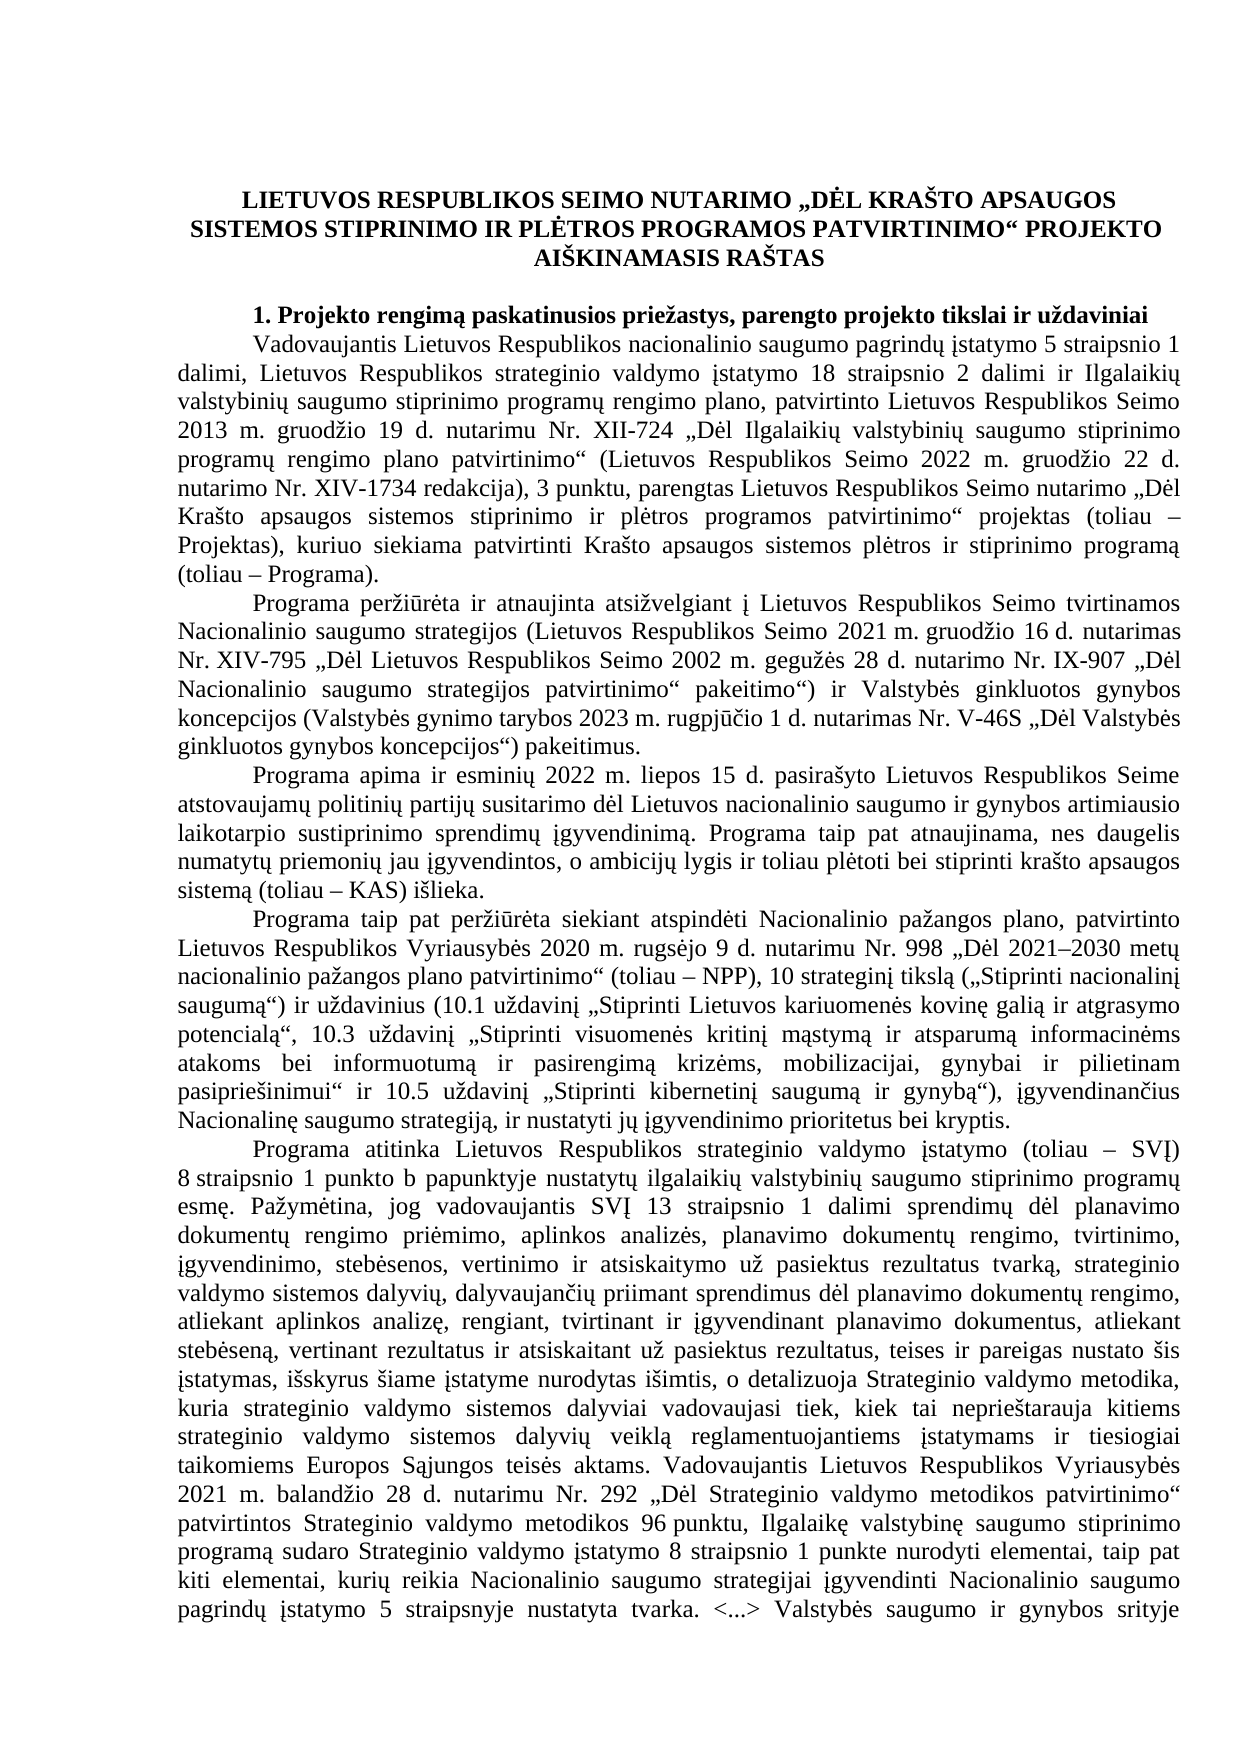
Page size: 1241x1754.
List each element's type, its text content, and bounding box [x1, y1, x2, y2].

text AIŠKINAMASIS RAŠTAS [177, 243, 1181, 271]
text Programa taip pat peržiūrėta siekiant atspindėti Nacionalinio pažangos plano, patvirtinto Lietuvos Respublikos Vyriausybės 2020 m. rugsėjo 9 d. nutarimu Nr. 998 „Dėl 2021–2030 metų nacionalinio pažangos plano patvirtinimo“ (toliau – NPP), 10 strateginį tikslą („Stiprinti nacionalinį saugumą“) ir uždavinius (10.1 uždavinį „Stiprinti Lietuvos kariuomenės kovinę galią ir atgrasymo potencialą“, 10.3 uždavinį „Stiprinti visuomenės kritinį mąstymą ir atsparumą informacinėms atakoms bei informuotumą ir pasirengimą krizėms, mobilizacijai, gynybai ir pilietinam pasipriešinimui“ ir 10.5 uždavinį „Stiprinti kibernetinį saugumą ir gynybą“), įgyvendinančius Nacionalinę saugumo strategiją, ir nustatyti jų įgyvendinimo prioritetus bei kryptis. [177, 904, 1181, 1134]
text Programa apima ir esminių 2022 m. liepos 15 d. pasirašyto Lietuvos Respublikos Seime atstovaujamų politinių partijų susitarimo dėl Lietuvos nacionalinio saugumo ir gynybos artimiausio laikotarpio sustiprinimo sprendimų įgyvendinimą. Programa taip pat atnaujinama, nes daugelis numatytų priemonių jau įgyvendintos, o ambicijų lygis ir toliau plėtoti bei stiprinti krašto apsaugos sistemą (toliau – KAS) išlieka. [177, 760, 1181, 904]
text Programa peržiūrėta ir atnaujinta atsižvelgiant į Lietuvos Respublikos Seimo tvirtinamos Nacionalinio saugumo strategijos (Lietuvos Respublikos Seimo 2021 m. gruodžio 16 d. nutarimas Nr. XIV-795 „Dėl Lietuvos Respublikos Seimo 2002 m. gegužės 28 d. nutarimo Nr. IX-907 „Dėl Nacionalinio saugumo strategijos patvirtinimo“ pakeitimo“) ir Valstybės ginkluotos gynybos koncepcijos (Valstybės gynimo tarybos 2023 m. rugpjūčio 1 d. nutarimas Nr. V-46S „Dėl Valstybės ginkluotos gynybos koncepcijos“) pakeitimus. [177, 588, 1181, 760]
text Vadovaujantis Lietuvos Respublikos nacionalinio saugumo pagrindų įstatymo 5 straipsnio 1 dalimi, Lietuvos Respublikos strateginio valdymo įstatymo 18 straipsnio 2 dalimi ir Ilgalaikių valstybinių saugumo stiprinimo programų rengimo plano, patvirtinto Lietuvos Respublikos Seimo 2013 m. gruodžio 19 d. nutarimu Nr. XII-724 „Dėl Ilgalaikių valstybinių saugumo stiprinimo programų rengimo plano patvirtinimo“ (Lietuvos Respublikos Seimo 2022 m. gruodžio 22 d. nutarimo Nr. XIV-1734 redakcija), 3 punktu, parengtas Lietuvos Respublikos Seimo nutarimo „Dėl Krašto apsaugos sistemos stiprinimo ir plėtros programos patvirtinimo“ projektas (toliau – Projektas), kuriuo siekiama patvirtinti Krašto apsaugos sistemos plėtros ir stiprinimo programą (toliau – Programa). [177, 329, 1181, 588]
text LIETUVOS RESPUBLIKOS SEIMO NUTARIMO „DĖL KRAŠTO APSAUGOS SISTEMOS STIPRINIMO IR PLĖTROS PROGRAMOS PATVIRTINIMO“ PROJEKTO [177, 185, 1181, 243]
text Programa atitinka Lietuvos Respublikos strateginio valdymo įstatymo (toliau – SVĮ) 8 straipsnio 1 punkto b papunktyje nustatytų ilgalaikių valstybinių saugumo stiprinimo programų esmę. Pažymėtina, jog vadovaujantis SVĮ 13 straipsnio 1 dalimi sprendimų dėl planavimo dokumentų rengimo priėmimo, aplinkos analizės, planavimo dokumentų rengimo, tvirtinimo, įgyvendinimo, stebėsenos, vertinimo ir atsiskaitymo už pasiektus rezultatus tvarką, strateginio valdymo sistemos dalyvių, dalyvaujančių priimant sprendimus dėl planavimo dokumentų rengimo, atliekant aplinkos analizę, rengiant, tvirtinant ir įgyvendinant planavimo dokumentus, atliekant stebėseną, vertinant rezultatus ir atsiskaitant už pasiektus rezultatus, teises ir pareigas nustato šis įstatymas, išskyrus šiame įstatyme nurodytas išimtis, o detalizuoja Strateginio valdymo metodika, kuria strateginio valdymo sistemos dalyviai vadovaujasi tiek, kiek tai neprieštarauja kitiems strateginio valdymo sistemos dalyvių veiklą reglamentuojantiems įstatymams ir tiesiogiai taikomiems Europos Sąjungos teisės aktams. Vadovaujantis Lietuvos Respublikos Vyriausybės 2021 m. balandžio 28 d. nutarimu Nr. 292 „Dėl Strateginio valdymo metodikos patvirtinimo“ patvirtintos Strateginio valdymo metodikos 96 punktu, Ilgalaikę valstybinę saugumo stiprinimo programą sudaro Strateginio valdymo įstatymo 8 straipsnio 1 punkte nurodyti elementai, taip pat kiti elementai, kurių reikia Nacionalinio saugumo strategijai įgyvendinti Nacionalinio saugumo pagrindų įstatymo 5 straipsnyje nustatyta tvarka. <...> Valstybės saugumo ir gynybos srityje [177, 1134, 1181, 1623]
text 1. Projekto rengimą paskatinusios priežastys, parengto projekto tikslai ir uždaviniai [177, 300, 1181, 329]
